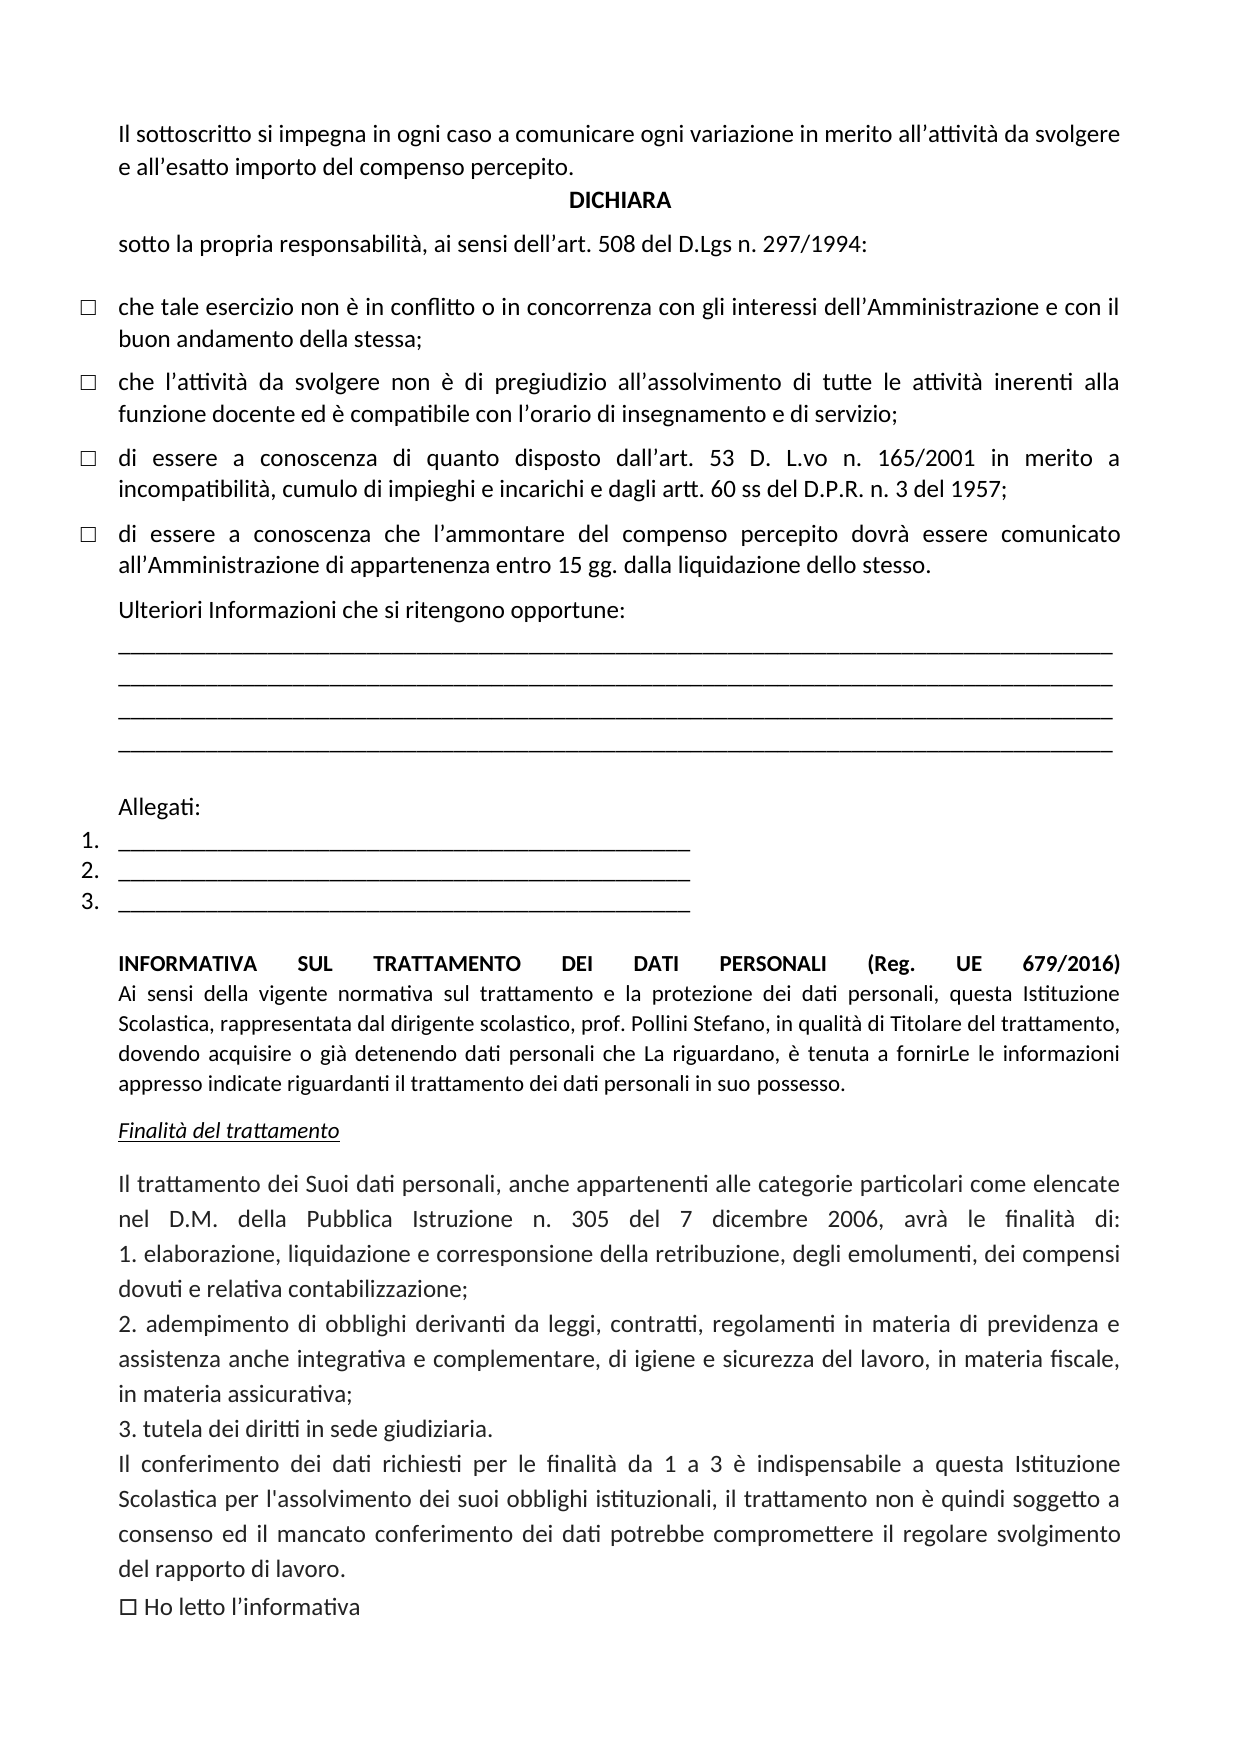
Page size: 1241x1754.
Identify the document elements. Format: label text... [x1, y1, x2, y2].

list ______________________________________________ [81, 855, 1122, 885]
list ______________________________________________ [81, 885, 1122, 916]
text Ulteriori Informazioni che si ritengono opportune: [118, 594, 1122, 624]
list di essere a conoscenza di quanto disposto dall’art. 53 D. L.vo n. 165/2001 in merito a incompatibilità, cumulo di impieghi e incarichi e dagli artt. 60 ss del D.P.R. n. 3 del 1957; [81, 442, 1122, 504]
list che l’attività da svolgere non è di pregiudizio all’assolvimento di tutte le attività inerenti alla funzione docente ed è compatibile con l’orario di insegnamento e di servizio; [81, 366, 1122, 428]
text INFORMATIVA SUL TRATTAMENTO DEI DATI PERSONALI (Reg. UE 679/2016) Ai sensi della vigente normativa sul trattamento e la protezione dei dati personali, questa Istituzione Scolastica, rappresentata dal dirigente scolastico, prof. Pollini Stefano, in qualità di Titolare del trattamento, dovendo acquisire o già detenendo dati personali che La riguardano, è tenuta a fornirLe le informazioni appresso indicate riguardanti il trattamento dei dati personali in suo possesso. [118, 949, 1122, 1097]
list che tale esercizio non è in conflitto o in concorrenza con gli interessi dell’Amministrazione e con il buon andamento della stessa; [81, 291, 1122, 353]
text 2. adempimento di obblighi derivanti da leggi, contratti, regolamenti in materia di previdenza e assistenza anche integrativa e complementare, di igiene e sicurezza del lavoro, in materia fiscale, in materia assicurativa; [118, 1303, 1122, 1408]
text □ Ho letto l’informativa [118, 1583, 1122, 1659]
text DICHIARA [118, 184, 1122, 214]
text ________________________________________________________________________________________________________________________________________________________________________________________________________________________________________________________________________________________________________________________________ [118, 627, 1122, 756]
text Il sottoscritto si impegna in ogni caso a comunicare ogni variazione in merito all’attività da svolgere e all’esatto importo del compenso percepito. [118, 118, 1122, 182]
list di essere a conoscenza che l’ammontare del compenso percepito dovrà essere comunicato all’Amministrazione di appartenenza entro 15 gg. dalla liquidazione dello stesso. [81, 518, 1122, 580]
text Finalità del trattamento [118, 1116, 1122, 1144]
list ______________________________________________ [81, 824, 1122, 855]
text Allegati: [118, 791, 1122, 822]
text 3. tutela dei diritti in sede giudiziaria. [118, 1408, 1122, 1443]
text sotto la propria responsabilità, ai sensi dell’art. 508 del D.Lgs n. 297/1994: [118, 228, 1122, 258]
text Il trattamento dei Suoi dati personali, anche appartenenti alle categorie particolari come elencate nel D.M. della Pubblica Istruzione n. 305 del 7 dicembre 2006, avrà le finalità di: 1. elaborazione, liquidazione e corresponsione della retribuzione, degli emolumenti, dei compensi dovuti e relativa contabilizzazione; [118, 1163, 1122, 1303]
text Il conferimento dei dati richiesti per le finalità da 1 a 3 è indispensabile a questa Istituzione Scolastica per l'assolvimento dei suoi obblighi istituzionali, il trattamento non è quindi soggetto a consenso ed il mancato conferimento dei dati potrebbe compromettere il regolare svolgimento del rapporto di lavoro. [118, 1443, 1122, 1583]
